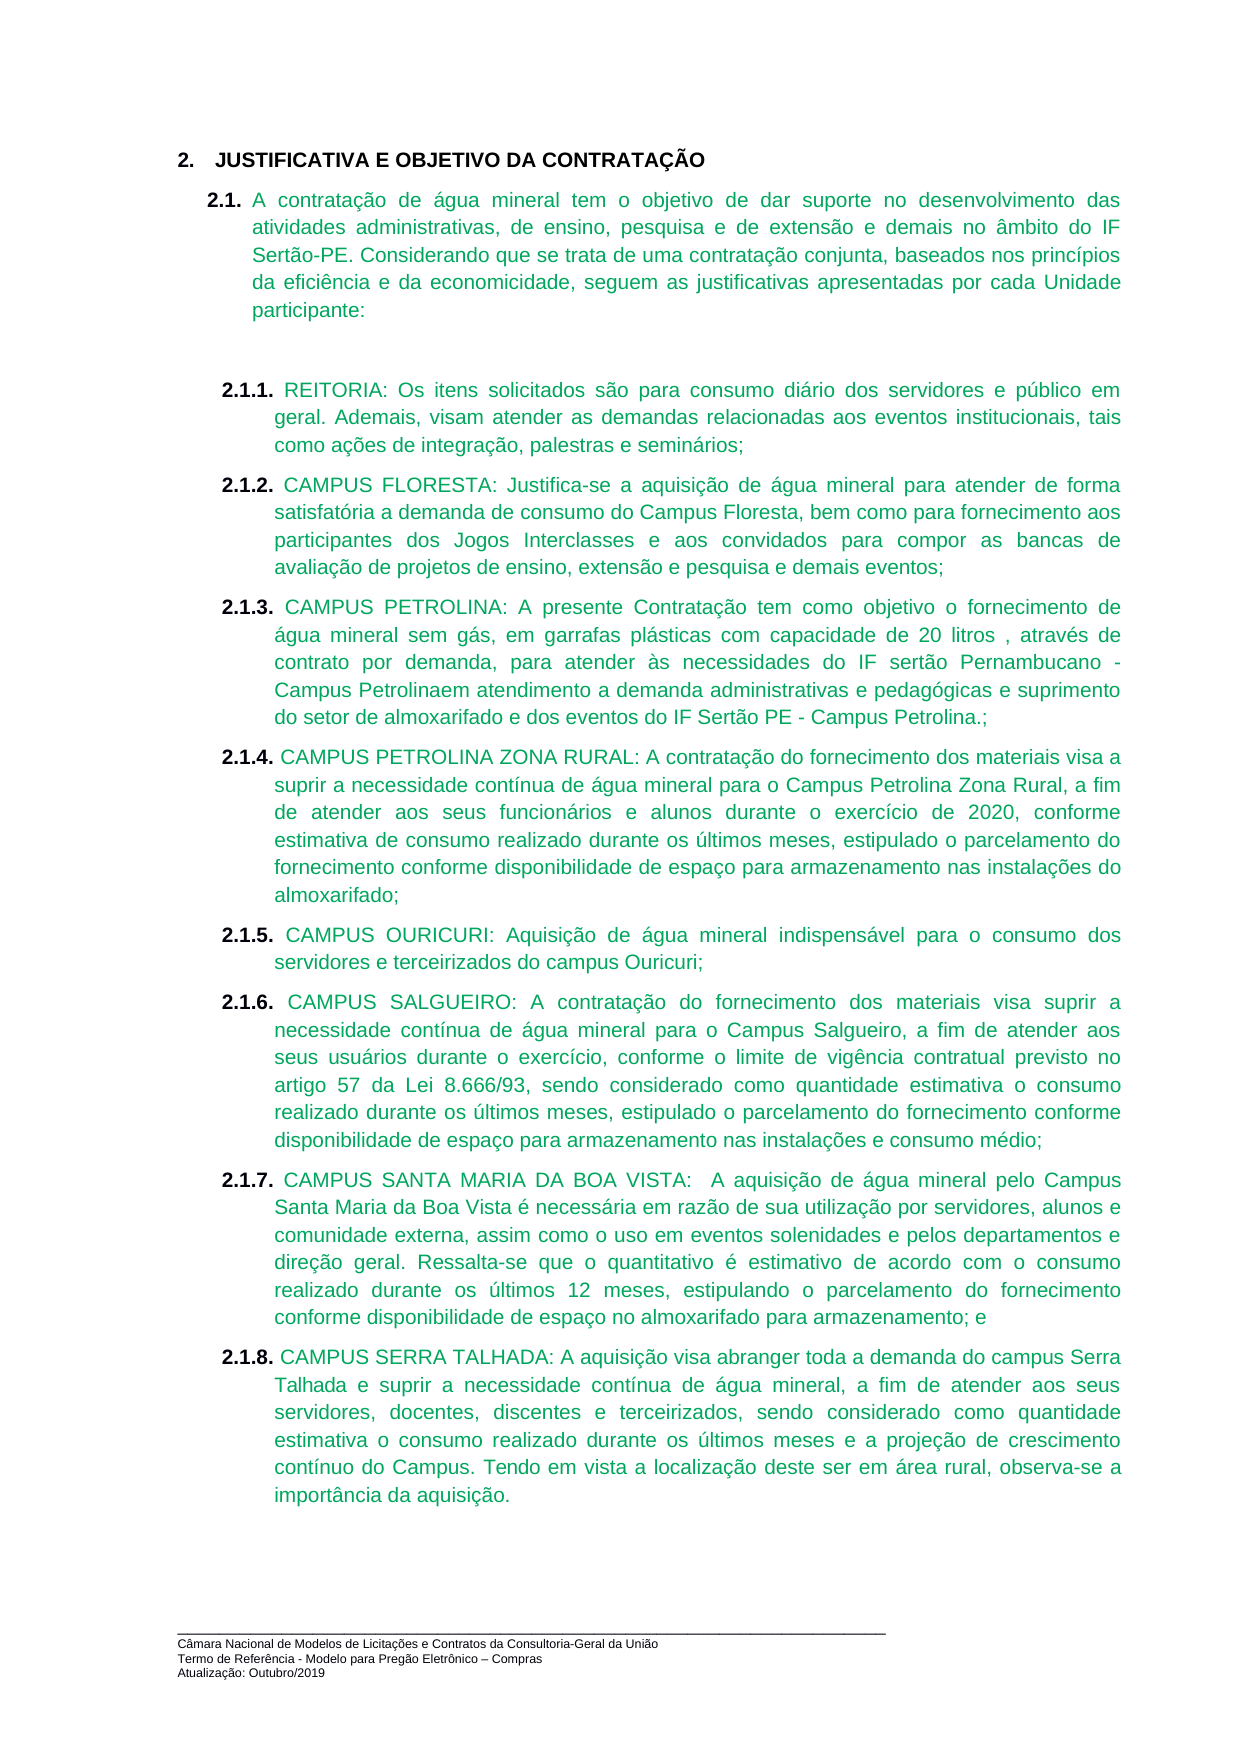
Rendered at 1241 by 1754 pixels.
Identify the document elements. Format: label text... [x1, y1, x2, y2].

list CAMPUS FLORESTA: Justifica-se a aquisição de água mineral para atender de forma satisfatória a demanda de consumo do Campus Floresta, bem como para fornecimento aos participantes dos Jogos Interclasses e aos convidados para compor as bancas de avaliação de projetos de ensino, extensão e pesquisa e demais eventos; [222, 473, 1122, 579]
list CAMPUS OURICURI: Aquisição de água mineral indispensável para o consumo dos servidores e terceirizados do campus Ouricuri; [222, 923, 1122, 974]
list CAMPUS PETROLINA: A presente Contratação tem como objetivo o fornecimento de água mineral sem gás, em garrafas plásticas com capacidade de 20 litros , através de contrato por demanda, para atender às necessidades do IF sertão Pernambucano -Campus Petrolinaem atendimento a demanda administrativas e pedagógicas e suprimento do setor de almoxarifado e dos eventos do IF Sertão PE - Campus Petrolina.; [222, 595, 1122, 729]
list CAMPUS SANTA MARIA DA BOA VISTA: A aquisição de água mineral pelo Campus Santa Maria da Boa Vista é necessária em razão de sua utilização por servidores, alunos e comunidade externa, assim como o uso em eventos solenidades e pelos departamentos e direção geral. Ressalta-se que o quantitativo é estimativo de acordo com o consumo realizado durante os últimos 12 meses, estipulando o parcelamento do fornecimento conforme disponibilidade de espaço no almoxarifado para armazenamento; e [222, 1168, 1122, 1329]
list CAMPUS PETROLINA ZONA RURAL: A contratação do fornecimento dos materiais visa a suprir a necessidade contínua de água mineral para o Campus Petrolina Zona Rural, a fim de atender aos seus funcionários e alunos durante o exercício de 2020, conforme estimativa de consumo realizado durante os últimos meses, estipulado o parcelamento do fornecimento conforme disponibilidade de espaço para armazenamento nas instalações do almoxarifado; [222, 745, 1122, 907]
list REITORIA: Os itens solicitados são para consumo diário dos servidores e público em geral. Ademais, visam atender as demandas relacionadas aos eventos institucionais, tais como ações de integração, palestras e seminários; [222, 378, 1122, 457]
list JUSTIFICATIVA E OBJETIVO DA CONTRATAÇÃO [177, 148, 1122, 172]
list A contratação de água mineral tem o objetivo de dar suporte no desenvolvimento das atividades administrativas, de ensino, pesquisa e de extensão e demais no âmbito do IF Sertão-PE. Considerando que se trata de uma contratação conjunta, baseados nos princípios da eficiência e da economicidade, seguem as justificativas apresentadas por cada Unidade participante: [207, 188, 1122, 322]
list CAMPUS SALGUEIRO: A contratação do fornecimento dos materiais visa suprir a necessidade contínua de água mineral para o Campus Salgueiro, a fim de atender aos seus usuários durante o exercício, conforme o limite de vigência contratual previsto no artigo 57 da Lei 8.666/93, sendo considerado como quantidade estimativa o consumo realizado durante os últimos meses, estipulado o parcelamento do fornecimento conforme disponibilidade de espaço para armazenamento nas instalações e consumo médio; [222, 990, 1122, 1152]
list CAMPUS SERRA TALHADA: A aquisição visa abranger toda a demanda do campus Serra Talhada e suprir a necessidade contínua de água mineral, a fim de atender aos seus servidores, docentes, discentes e terceirizados, sendo considerado como quantidade estimativa o consumo realizado durante os últimos meses e a projeção de crescimento contínuo do Campus. Tendo em vista a localização deste ser em área rural, observa-se a importância da aquisição. [222, 1345, 1122, 1507]
